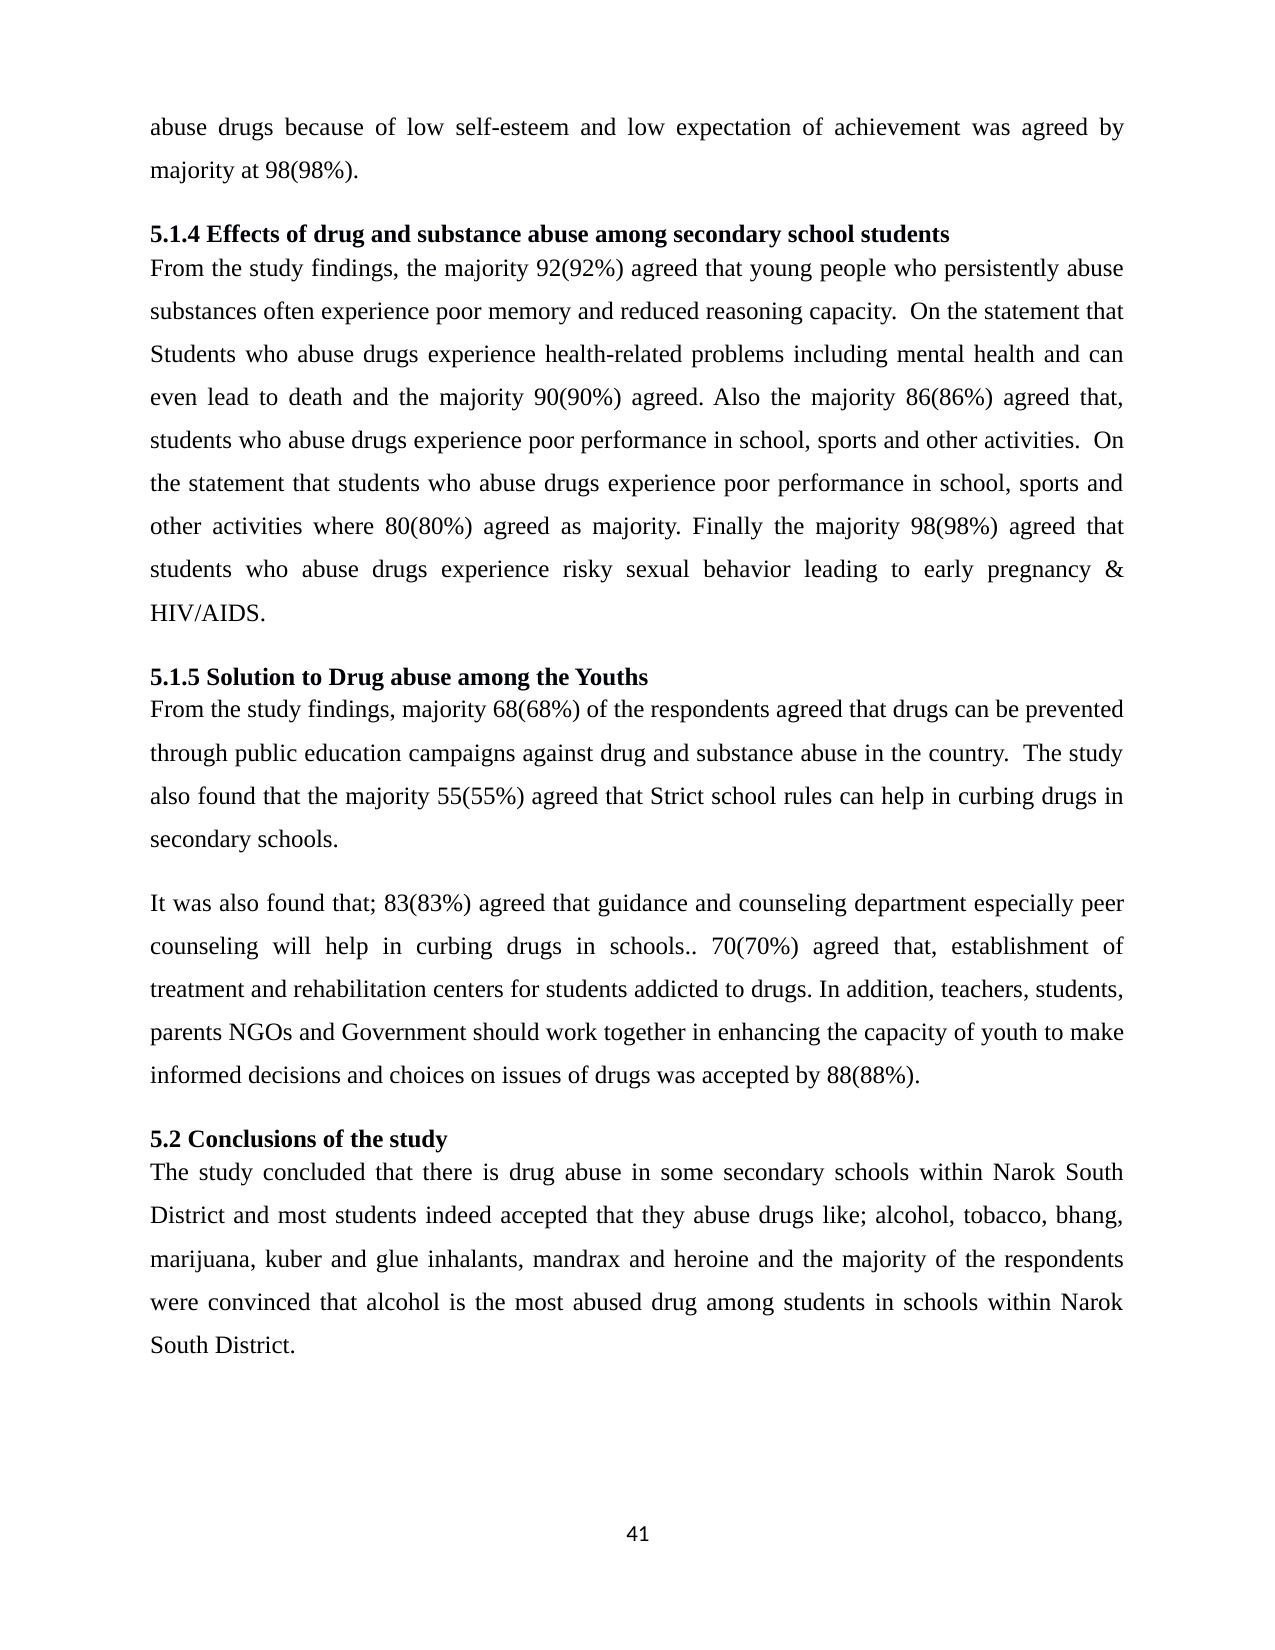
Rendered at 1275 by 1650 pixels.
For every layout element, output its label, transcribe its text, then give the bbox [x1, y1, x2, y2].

text From the study findings, majority 68(68%) of the respondents agreed that drugs can be prevented through public education campaigns against drug and substance abuse in the country. The study also found that the majority 55(55%) agreed that Strict school rules can help in curbing drugs in secondary schools. [150, 694, 1125, 853]
text It was also found that; 83(83%) agreed that guidance and counseling department especially peer counseling will help in curbing drugs in schools.. 70(70%) agreed that, establishment of treatment and rehabilitation centers for students addicted to drugs. In addition, teachers, students, parents NGOs and Government should work together in enhancing the capacity of youth to make informed decisions and choices on issues of drugs was accepted by 88(88%). [150, 888, 1125, 1089]
subtitle 5.1.5 Solution to Drug abuse among the Youths [150, 662, 1125, 690]
text From the study findings, the majority 92(92%) agreed that young people who persistently abuse substances often experience poor memory and reduced reasoning capacity. On the statement that Students who abuse drugs experience health-related problems including mental health and can even lead to death and the majority 90(90%) agreed. Also the majority 86(86%) agreed that, students who abuse drugs experience poor performance in school, sports and other activities. On the statement that students who abuse drugs experience poor performance in school, sports and other activities where 80(80%) agreed as majority. Finally the majority 98(98%) agreed that students who abuse drugs experience risky sexual behavior leading to early pregnancy & HIV/AIDS. [150, 253, 1125, 626]
text abuse drugs because of low self-esteem and low expectation of achievement was agreed by majority at 98(98%). [150, 112, 1125, 184]
subtitle 5.2 Conclusions of the study [150, 1124, 1125, 1153]
subtitle 5.1.4 Effects of drug and substance abuse among secondary school students [150, 219, 1125, 248]
text The study concluded that there is drug abuse in some secondary schools within Narok South District and most students indeed accepted that they abuse drugs like; alcohol, tobacco, bhang, marijuana, kuber and glue inhalants, mandrax and heroine and the majority of the respondents were convinced that alcohol is the most abused drug among students in schools within Narok South District. [150, 1157, 1125, 1359]
